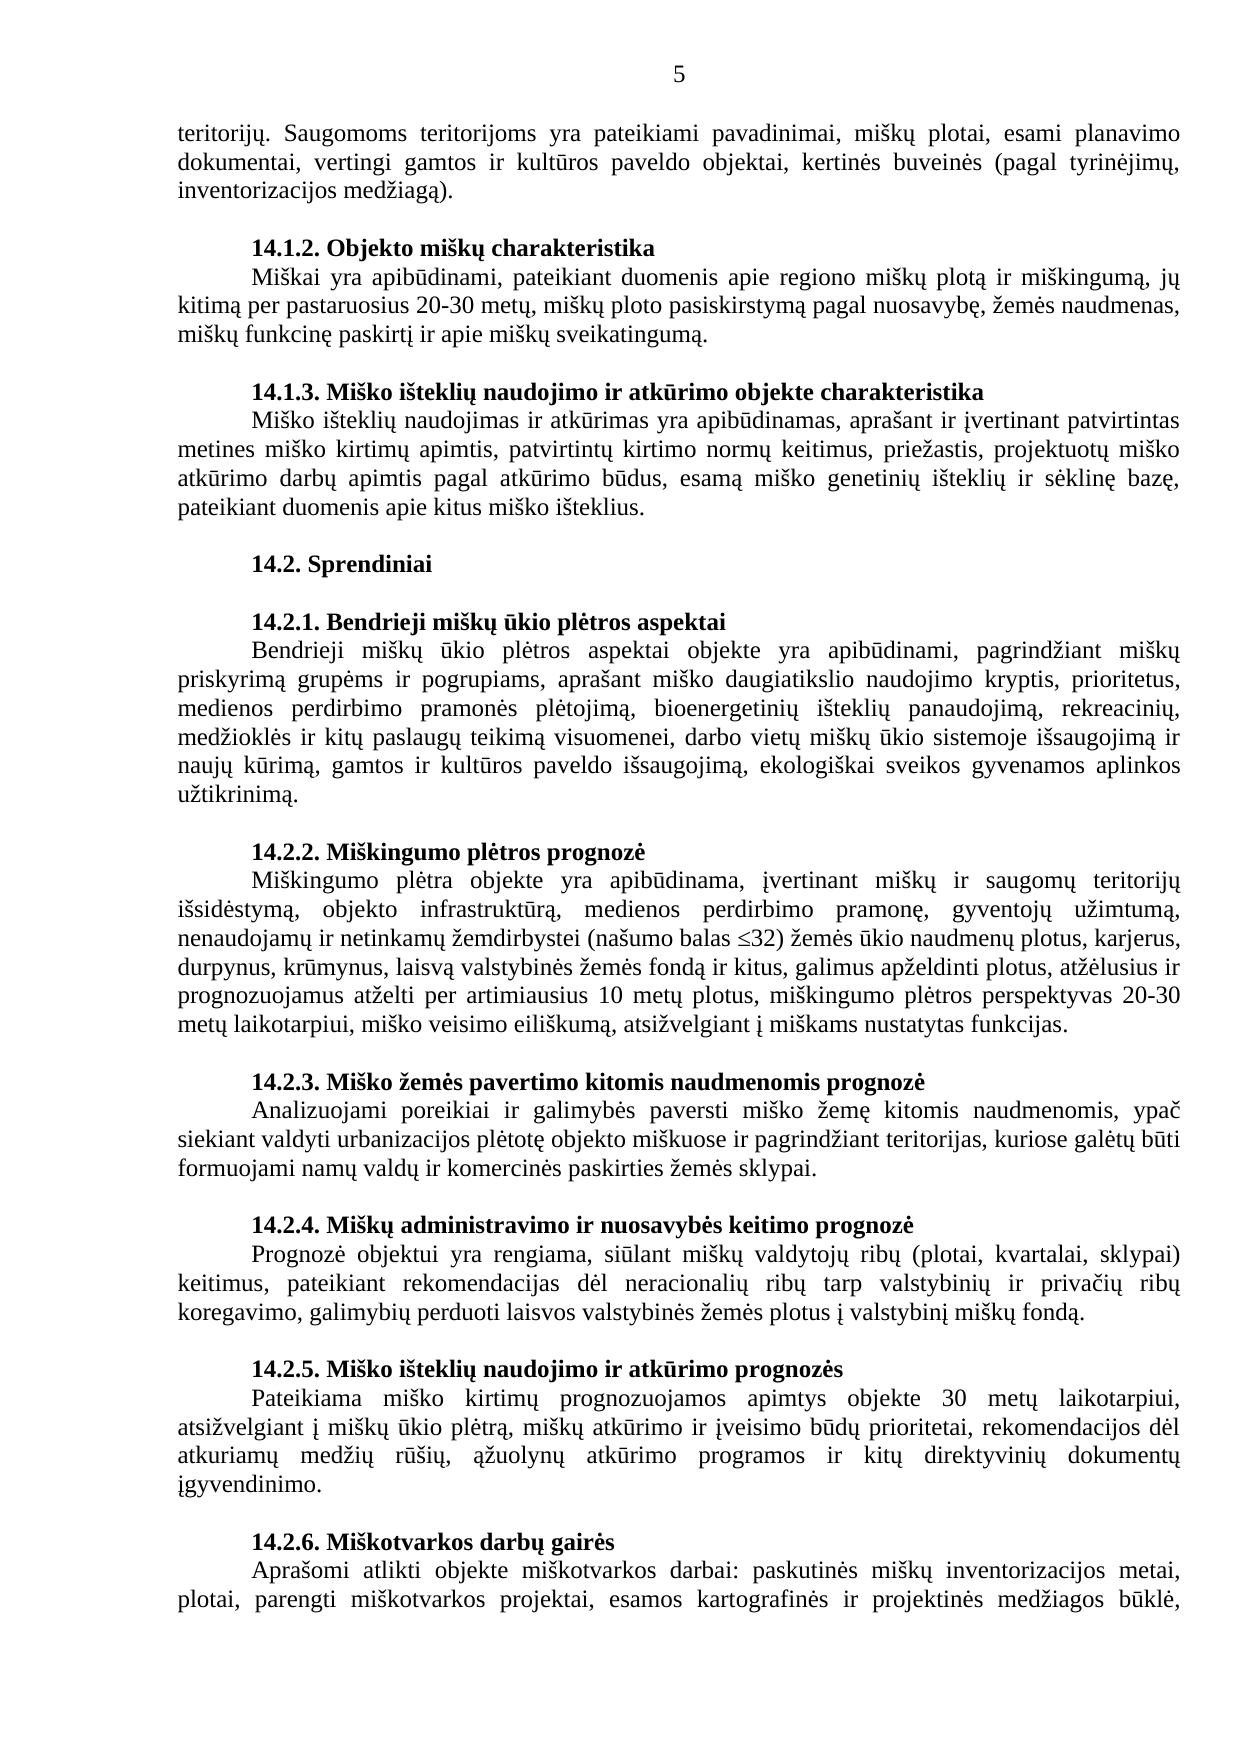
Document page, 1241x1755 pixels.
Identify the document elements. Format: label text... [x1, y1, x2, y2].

text Prognozė objektui yra rengiama, siūlant miškų valdytojų ribų (plotai, kvartalai, sklypai) keitimus, pateikiant rekomendacijas dėl neracionalių ribų tarp valstybinių ir privačių ribų koregavimo, galimybių perduoti laisvos valstybinės žemės plotus į valstybinį miškų fondą. [177, 1239, 1181, 1326]
text 14.2. Sprendiniai [177, 549, 1181, 578]
text 14.2.3. Miško žemės pavertimo kitomis naudmenomis prognozė [177, 1067, 1181, 1096]
text Bendrieji miškų ūkio plėtros aspektai objekte yra apibūdinami, pagrindžiant miškų priskyrimą grupėms ir pogrupiams, aprašant miško daugiatikslio naudojimo kryptis, prioritetus, medienos perdirbimo pramonės plėtojimą, bioenergetinių išteklių panaudojimą, rekreacinių, medžioklės ir kitų paslaugų teikimą visuomenei, darbo vietų miškų ūkio sistemoje išsaugojimą ir naujų kūrimą, gamtos ir kultūros paveldo išsaugojimą, ekologiškai sveikos gyvenamos aplinkos užtikrinimą. [177, 636, 1181, 808]
text Aprašomi atlikti objekte miškotvarkos darbai: paskutinės miškų inventorizacijos metai, plotai, parengti miškotvarkos projektai, esamos kartografinės ir projektinės medžiagos būklė, [177, 1556, 1181, 1613]
text 14.2.2. Miškingumo plėtros prognozė [177, 837, 1181, 866]
text 14.2.1. Bendrieji miškų ūkio plėtros aspektai [177, 607, 1181, 636]
text 14.1.2. Objekto miškų charakteristika [177, 233, 1181, 262]
text 14.2.6. Miškotvarkos darbų gairės [177, 1527, 1181, 1556]
text Analizuojami poreikiai ir galimybės paversti miško žemę kitomis naudmenomis, ypač siekiant valdyti urbanizacijos plėtotę objekto miškuose ir pagrindžiant teritorijas, kuriose galėtų būti formuojami namų valdų ir komercinės paskirties žemės sklypai. [177, 1096, 1181, 1182]
text 14.1.3. Miško išteklių naudojimo ir atkūrimo objekte charakteristika [177, 377, 1181, 406]
text 14.2.4. Miškų administravimo ir nuosavybės keitimo prognozė [177, 1211, 1181, 1239]
text 14.2.5. Miško išteklių naudojimo ir atkūrimo prognozės [177, 1354, 1181, 1383]
text Miško išteklių naudojimas ir atkūrimas yra apibūdinamas, aprašant ir įvertinant patvirtintas metines miško kirtimų apimtis, patvirtintų kirtimo normų keitimus, priežastis, projektuotų miško atkūrimo darbų apimtis pagal atkūrimo būdus, esamą miško genetinių išteklių ir sėklinę bazę, pateikiant duomenis apie kitus miško išteklius. [177, 406, 1181, 521]
text Pateikiama miško kirtimų prognozuojamos apimtys objekte 30 metų laikotarpiui, atsižvelgiant į miškų ūkio plėtrą, miškų atkūrimo ir įveisimo būdų prioritetai, rekomendacijos dėl atkuriamų medžių rūšių, ąžuolynų atkūrimo programos ir kitų direktyvinių dokumentų įgyvendinimo. [177, 1383, 1181, 1498]
text Miškai yra apibūdinami, pateikiant duomenis apie regiono miškų plotą ir miškingumą, jų kitimą per pastaruosius 20-30 metų, miškų ploto pasiskirstymą pagal nuosavybę, žemės naudmenas, miškų funkcinę paskirtį ir apie miškų sveikatingumą. [177, 262, 1181, 348]
text teritorijų. Saugomoms teritorijoms yra pateikiami pavadinimai, miškų plotai, esami planavimo dokumentai, vertingi gamtos ir kultūros paveldo objektai, kertinės buveinės (pagal tyrinėjimų, inventorizacijos medžiagą). [177, 118, 1181, 204]
text Miškingumo plėtra objekte yra apibūdinama, įvertinant miškų ir saugomų teritorijų išsidėstymą, objekto infrastruktūrą, medienos perdirbimo pramonę, gyventojų užimtumą, nenaudojamų ir netinkamų žemdirbystei (našumo balas ≤32) žemės ūkio naudmenų plotus, karjerus, durpynus, krūmynus, laisvą valstybinės žemės fondą ir kitus, galimus apželdinti plotus, atžėlusius ir prognozuojamus atželti per artimiausius 10 metų plotus, miškingumo plėtros perspektyvas 20-30 metų laikotarpiui, miško veisimo eiliškumą, atsižvelgiant į miškams nustatytas funkcijas. [177, 866, 1181, 1038]
